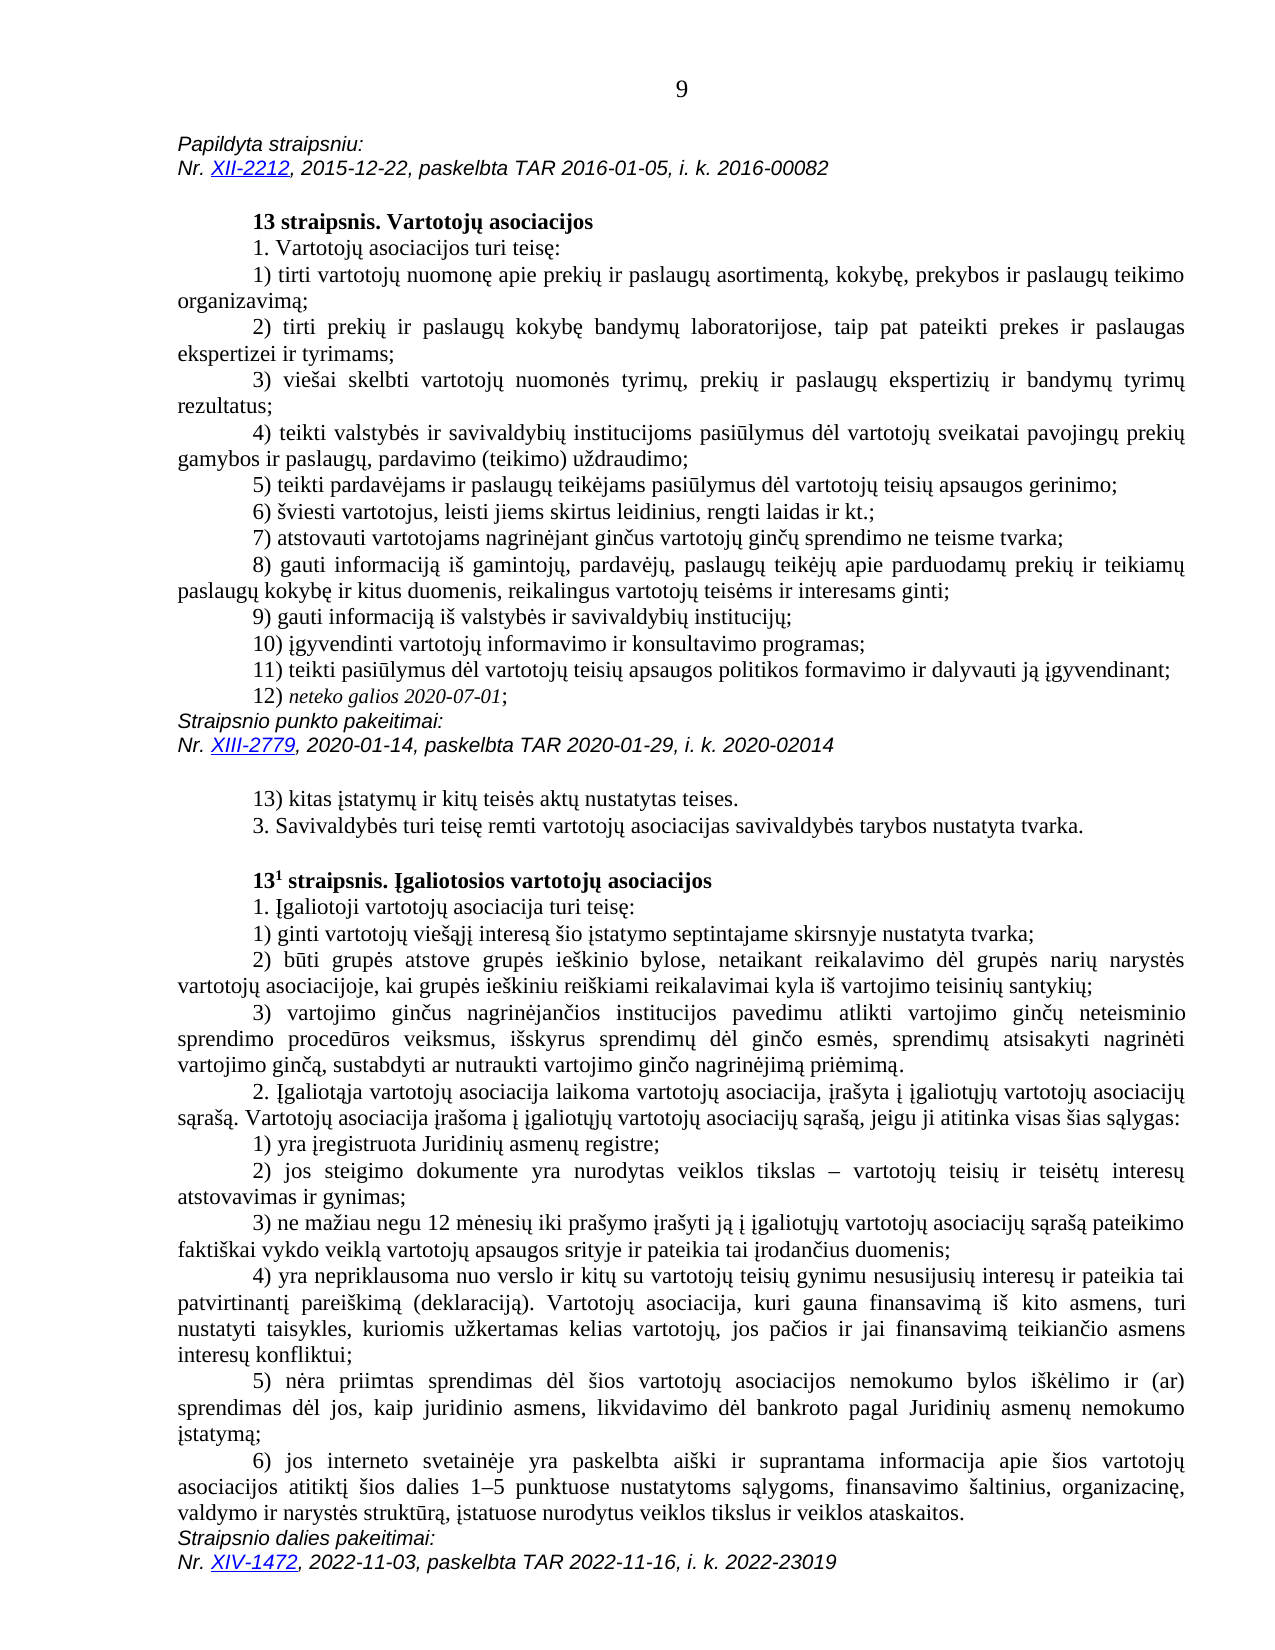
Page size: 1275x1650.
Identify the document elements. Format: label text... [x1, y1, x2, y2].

text 2) tirti prekių ir paslaugų kokybę bandymų laboratorijose, taip pat pateikti prekes ir paslaugas ekspertizei ir tyrimams; [177, 313, 1186, 366]
text 3) ne mažiau negu 12 mėnesių iki prašymo įrašyti ją į įgaliotųjų vartotojų asociacijų sąrašą pateikimo faktiškai vykdo veiklą vartotojų apsaugos srityje ir pateikia tai įrodančius duomenis; [177, 1209, 1186, 1262]
text 1. Įgaliotoji vartotojų asociacija turi teisę: [177, 893, 1186, 919]
text 7) atstovauti vartotojams nagrinėjant ginčus vartotojų ginčų sprendimo ne teisme tvarka; [177, 524, 1186, 551]
text 1) ginti vartotojų viešąjį interesą šio įstatymo septintajame skirsnyje nustatyta tvarka; [177, 919, 1186, 946]
text 2. Įgaliotąja vartotojų asociacija laikoma vartotojų asociacija, įrašyta į įgaliotųjų vartotojų asociacijų sąrašą. Vartotojų asociacija įrašoma į įgaliotųjų vartotojų asociacijų sąrašą, jeigu ji atitinka visas šias sąlygas: [177, 1078, 1186, 1130]
text Papildyta straipsniu: [177, 131, 1186, 155]
text 4) yra nepriklausoma nuo verslo ir kitų su vartotojų teisių gynimu nesusijusių interesų ir pateikia tai patvirtinantį pareiškimą (deklaraciją). Vartotojų asociacija, kuri gauna finansavimą iš kito asmens, turi nustatyti taisykles, kuriomis užkertamas kelias vartotojų, jos pačios ir jai finansavimą teikiančio asmens interesų konfliktui; [177, 1262, 1186, 1368]
text Straipsnio punkto pakeitimai: [177, 709, 1186, 733]
text 3. Savivaldybės turi teisę remti vartotojų asociacijas savivaldybės tarybos nustatyta tvarka. [177, 812, 1186, 838]
text 3) vartojimo ginčus nagrinėjančios institucijos pavedimu atlikti vartojimo ginčų neteisminio sprendimo procedūros veiksmus, išskyrus sprendimų dėl ginčo esmės, sprendimų atsisakyti nagrinėti vartojimo ginčą, sustabdyti ar nutraukti vartojimo ginčo nagrinėjimą priėmimą. [177, 999, 1186, 1078]
text 6) šviesti vartotojus, leisti jiems skirtus leidinius, rengti laidas ir kt.; [177, 498, 1186, 524]
text 5) nėra priimtas sprendimas dėl šios vartotojų asociacijos nemokumo bylos iškėlimo ir (ar) sprendimas dėl jos, kaip juridinio asmens, likvidavimo dėl bankroto pagal Juridinių asmenų nemokumo įstatymą; [177, 1368, 1186, 1447]
text 8) gauti informaciją iš gamintojų, pardavėjų, paslaugų teikėjų apie parduodamų prekių ir teikiamų paslaugų kokybę ir kitus duomenis, reikalingus vartotojų teisėms ir interesams ginti; [177, 551, 1186, 603]
text 1. Vartotojų asociacijos turi teisę: [177, 234, 1186, 261]
text 3) viešai skelbti vartotojų nuomonės tyrimų, prekių ir paslaugų ekspertizių ir bandymų tyrimų rezultatus; [177, 366, 1186, 419]
text 6) jos interneto svetainėje yra paskelbta aiški ir suprantama informacija apie šios vartotojų asociacijos atitiktį šios dalies 1–5 punktuose nustatytoms sąlygoms, finansavimo šaltinius, organizacinę, valdymo ir narystės struktūrą, įstatuose nurodytus veiklos tikslus ir veiklos ataskaitos. [177, 1447, 1186, 1526]
text 9) gauti informaciją iš valstybės ir savivaldybių institucijų; [177, 603, 1186, 630]
text Straipsnio dalies pakeitimai: [177, 1526, 1186, 1550]
text 2) būti grupės atstove grupės ieškinio bylose, netaikant reikalavimo dėl grupės narių narystės vartotojų asociacijoje, kai grupės ieškiniu reiškiami reikalavimai kyla iš vartojimo teisinių santykių; [177, 946, 1186, 999]
text Nr. XII-2212, 2015-12-22, paskelbta TAR 2016-01-05, i. k. 2016-00082 [177, 155, 1186, 179]
text 5) teikti pardavėjams ir paslaugų teikėjams pasiūlymus dėl vartotojų teisių apsaugos gerinimo; [177, 472, 1186, 498]
text 4) teikti valstybės ir savivaldybių institucijoms pasiūlymus dėl vartotojų sveikatai pavojingų prekių gamybos ir paslaugų, pardavimo (teikimo) uždraudimo; [177, 419, 1186, 472]
text 10) įgyvendinti vartotojų informavimo ir konsultavimo programas; [177, 630, 1186, 656]
text Nr. XIII-2779, 2020-01-14, paskelbta TAR 2020-01-29, i. k. 2020-02014 [177, 733, 1186, 757]
text 2) jos steigimo dokumente yra nurodytas veiklos tikslas – vartotojų teisių ir teisėtų interesų atstovavimas ir gynimas; [177, 1157, 1186, 1209]
text 11) teikti pasiūlymus dėl vartotojų teisių apsaugos politikos formavimo ir dalyvauti ją įgyvendinant; [177, 656, 1186, 682]
text 13 straipsnis. Vartotojų asociacijos [177, 208, 1186, 234]
text 131 straipsnis. Įgaliotosios vartotojų asociacijos [177, 867, 1186, 893]
text 1) tirti vartotojų nuomonę apie prekių ir paslaugų asortimentą, kokybę, prekybos ir paslaugų teikimo organizavimą; [177, 261, 1186, 313]
text Nr. XIV-1472, 2022-11-03, paskelbta TAR 2022-11-16, i. k. 2022-23019 [177, 1550, 1186, 1574]
text 13) kitas įstatymų ir kitų teisės aktų nustatytas teises. [177, 785, 1186, 812]
text 12) neteko galios 2020-07-01; [177, 682, 1186, 709]
text 1) yra įregistruota Juridinių asmenų registre; [177, 1130, 1186, 1157]
